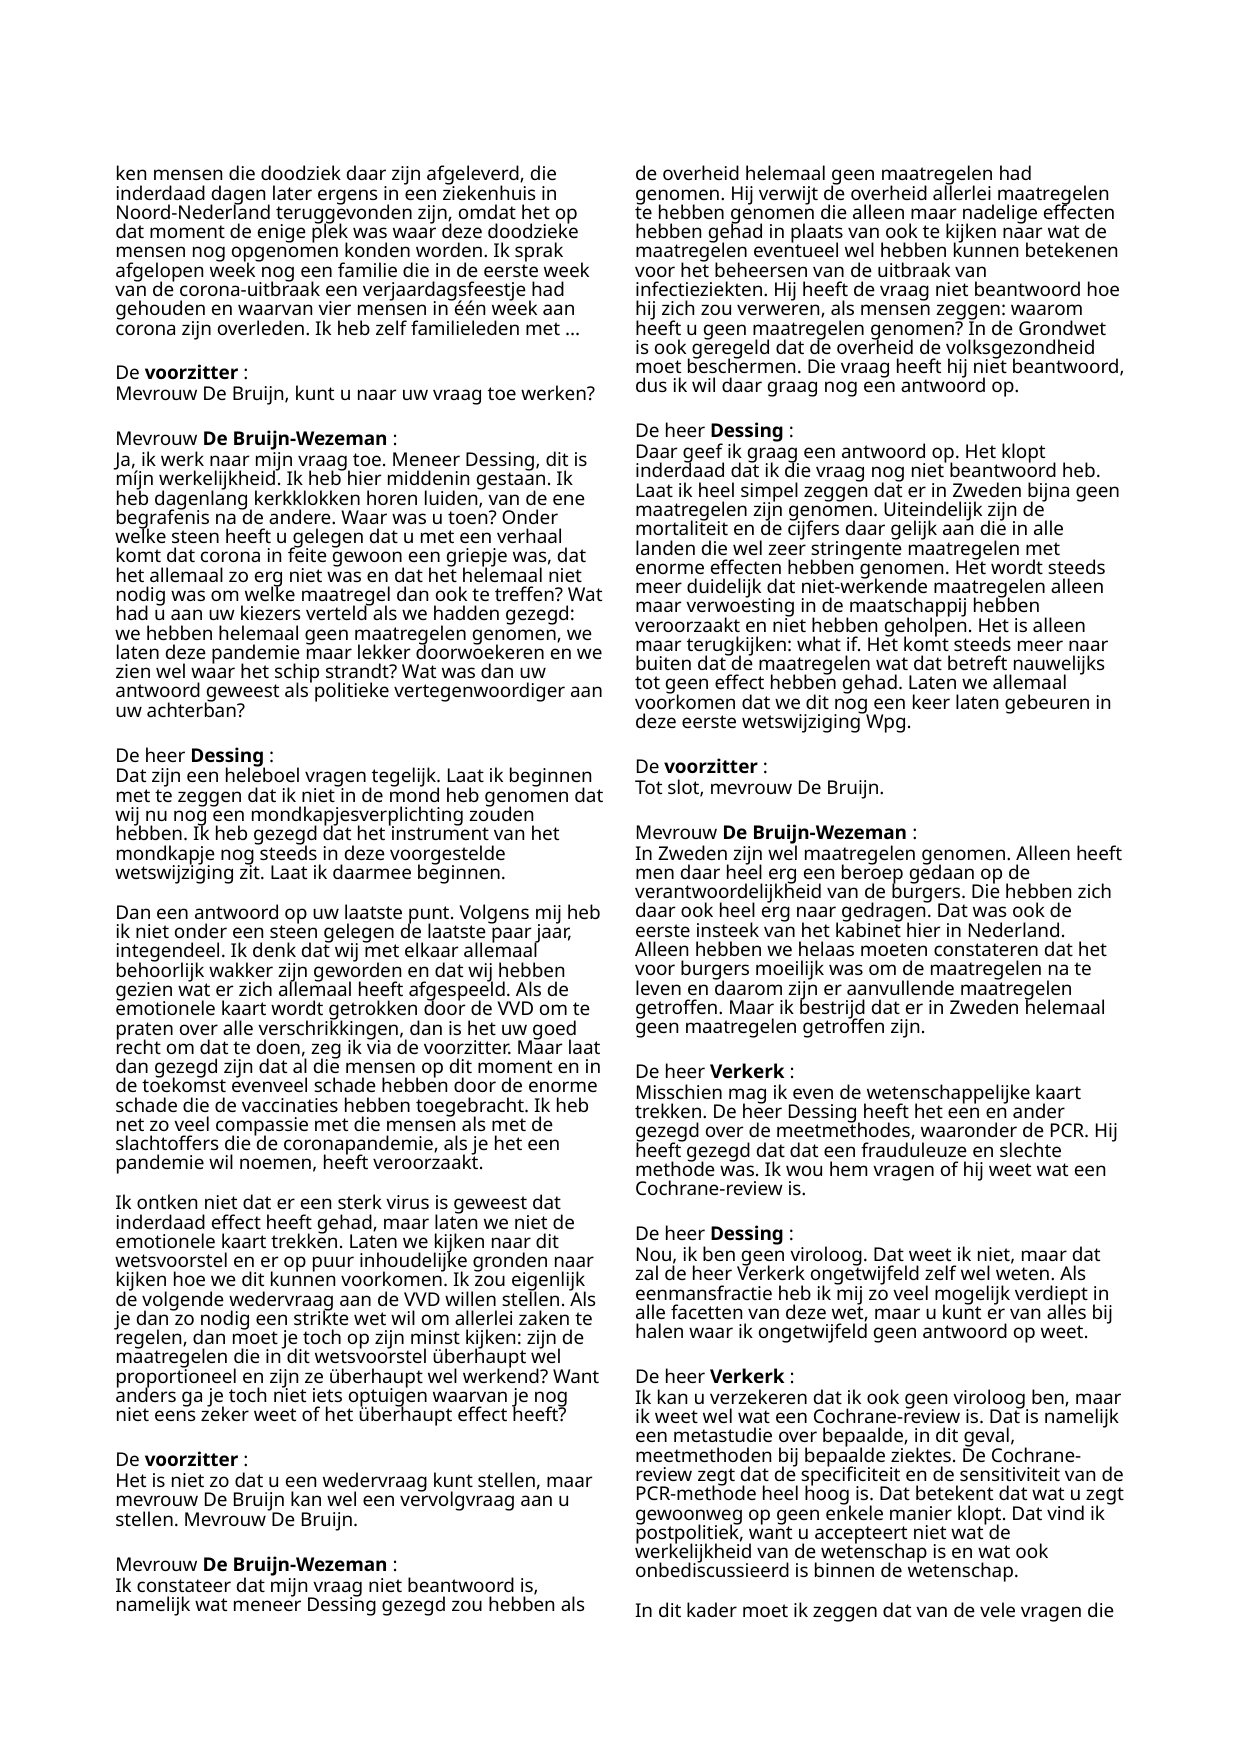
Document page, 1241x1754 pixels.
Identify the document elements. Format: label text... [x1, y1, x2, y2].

text Ik constateer dat mijn vraag niet beantwoord is, namelijk wat meneer Dessing gezegd zou hebben als [115, 1577, 605, 1615]
text In Zweden zijn wel maatregelen genomen. Alleen heeft men daar heel erg een beroep gedaan op de verantwoordelijkheid van de burgers. Die hebben zich daar ook heel erg naar gedragen. Dat was ook de eerste insteek van het kabinet hier in Nederland. Alleen hebben we helaas moeten constateren dat het voor burgers moeilijk was om de maatregelen na te leven en daarom zijn er aanvullende maatregelen getroffen. Maar ik bestrijd dat er in Zweden helemaal geen maatregelen getroffen zijn. [635, 844, 1125, 1037]
text Dat zijn een heleboel vragen tegelijk. Laat ik beginnen met te zeggen dat ik niet in de mond heb genomen dat wij nu nog een mondkapjesverplichting zouden hebben. Ik heb gezegd dat het instrument van het mondkapje nog steeds in deze voorgestelde wetswijziging zit. Laat ik daarmee beginnen. [115, 767, 605, 883]
text Ik kan u verzekeren dat ik ook geen viroloog ben, maar ik weet wel wat een Cochrane-review is. Dat is namelijk een metastudie over bepaalde, in dit geval, meetmethoden bij bepaalde ziektes. De Cochrane-review zegt dat de specificiteit en de sensitiviteit van de PCR-methode heel hoog is. Dat betekent dat wat u zegt gewoonweg op geen enkele manier klopt. Dat vind ik postpolitiek, want u accepteert niet wat de werkelijkheid van de wetenschap is en wat ook onbediscussieerd is binnen de wetenschap. [635, 1389, 1125, 1582]
text De heer Dessing : [635, 417, 1125, 443]
text Het is niet zo dat u een wedervraag kunt stellen, maar mevrouw De Bruijn kan wel een vervolgvraag aan u stellen. Mevrouw De Bruijn. [115, 1472, 605, 1530]
text Misschien mag ik even de wetenschappelijke kaart trekken. De heer Dessing heeft het een en ander gezegd over de meetmethodes, waaronder de PCR. Hij heeft gezegd dat dat een frauduleuze en slechte methode was. Ik wou hem vragen of hij weet wat een Cochrane-review is. [635, 1084, 1125, 1199]
text Nou, ik ben geen viroloog. Dat weet ik niet, maar dat zal de heer Verkerk ongetwijfeld zelf wel weten. Als eenmansfractie heb ik mij zo veel mogelijk verdiept in alle facetten van deze wet, maar u kunt er van alles bij halen waar ik ongetwijfeld geen antwoord op weet. [635, 1246, 1125, 1342]
text Dan een antwoord op uw laatste punt. Volgens mij heb ik niet onder een steen gelegen de laatste paar jaar, integendeel. Ik denk dat wij met elkaar allemaal behoorlijk wakker zijn geworden en dat wij hebben gezien wat er zich allemaal heeft afgespeeld. Als de emotionele kaart wordt getrokken door de VVD om te praten over alle verschrikkingen, dan is het uw goed recht om dat te doen, zeg ik via de voorzitter. Maar laat dan gezegd zijn dat al die mensen op dit moment en in de toekomst evenveel schade hebben door de enorme schade die de vaccinaties hebben toegebracht. Ik heb net zo veel compassie met die mensen als met de slachtoffers die de coronapandemie, als je het een pandemie wil noemen, heeft veroorzaakt. [115, 904, 605, 1174]
text de overheid helemaal geen maatregelen had genomen. Hij verwijt de overheid allerlei maatregelen te hebben genomen die alleen maar nadelige effecten hebben gehad in plaats van ook te kijken naar wat de maatregelen eventueel wel hebben kunnen betekenen voor het beheersen van de uitbraak van infectieziekten. Hij heeft de vraag niet beantwoord hoe hij zich zou verweren, als mensen zeggen: waarom heeft u geen maatregelen genomen? In de Grondwet is ook geregeld dat de overheid de volksgezondheid moet beschermen. Die vraag heeft hij niet beantwoord, dus ik wil daar graag nog een antwoord op. [635, 165, 1125, 397]
text Daar geef ik graag een antwoord op. Het klopt inderdaad dat ik die vraag nog niet beantwoord heb. Laat ik heel simpel zeggen dat er in Zweden bijna geen maatregelen zijn genomen. Uiteindelijk zijn de mortaliteit en de cijfers daar gelijk aan die in alle landen die wel zeer stringente maatregelen met enorme effecten hebben genomen. Het wordt steeds meer duidelijk dat niet-werkende maatregelen alleen maar verwoesting in de maatschappij hebben veroorzaakt en niet hebben geholpen. Het is alleen maar terugkijken: what if. Het komt steeds meer naar buiten dat de maatregelen wat dat betreft nauwelijks tot geen effect hebben gehad. Laten we allemaal voorkomen dat we dit nog een keer laten gebeuren in deze eerste wetswijziging Wpg. [635, 443, 1125, 732]
text De heer Verkerk : [635, 1363, 1125, 1389]
text De heer Dessing : [635, 1220, 1125, 1246]
text De voorzitter : [115, 359, 605, 385]
text Ja, ik werk naar mijn vraag toe. Meneer Dessing, dit is míjn werkelijkheid. Ik heb hier middenin gestaan. Ik heb dagenlang kerkklokken horen luiden, van de ene begrafenis na de andere. Waar was u toen? Onder welke steen heeft u gelegen dat u met een verhaal komt dat corona in feite gewoon een griepje was, dat het allemaal zo erg niet was en dat het helemaal niet nodig was om welke maatregel dan ook te treffen? Wat had u aan uw kiezers verteld als we hadden gezegd: we hebben helemaal geen maatregelen genomen, we laten deze pandemie maar lekker doorwoekeren en we zien wel waar het schip strandt? Wat was dan uw antwoord geweest als politieke vertegenwoordiger aan uw achterban? [115, 451, 605, 721]
text Mevrouw De Bruijn-Wezeman : [115, 1551, 605, 1577]
text De voorzitter : [115, 1446, 605, 1472]
text Ik ontken niet dat er een sterk virus is geweest dat inderdaad effect heeft gehad, maar laten we niet de emotionele kaart trekken. Laten we kijken naar dit wetsvoorstel en er op puur inhoudelijke gronden naar kijken hoe we dit kunnen voorkomen. Ik zou eigenlijk de volgende wedervraag aan de VVD willen stellen. Als je dan zo nodig een strikte wet wil om allerlei zaken te regelen, dan moet je toch op zijn minst kijken: zijn de maatregelen die in dit wetsvoorstel überhaupt wel proportioneel en zijn ze überhaupt wel werkend? Want anders ga je toch niet iets optuigen waarvan je nog niet eens zeker weet of het überhaupt effect heeft? [115, 1194, 605, 1426]
text Mevrouw De Bruijn-Wezeman : [115, 425, 605, 451]
text Mevrouw De Bruijn-Wezeman : [635, 819, 1125, 844]
text ken mensen die doodziek daar zijn afgeleverd, die inderdaad dagen later ergens in een ziekenhuis in Noord-Nederland teruggevonden zijn, omdat het op dat moment de enige plek was waar deze doodzieke mensen nog opgenomen konden worden. Ik sprak afgelopen week nog een familie die in de eerste week van de corona-uitbraak een verjaardagsfeestje had gehouden en waarvan vier mensen in één week aan corona zijn overleden. Ik heb zelf familieleden met ... [115, 165, 605, 339]
text In dit kader moet ik zeggen dat van de vele vragen die [635, 1602, 1125, 1622]
text Mevrouw De Bruijn, kunt u naar uw vraag toe werken? [115, 385, 605, 404]
text De heer Dessing : [115, 742, 605, 767]
text De voorzitter : [635, 753, 1125, 779]
text Tot slot, mevrouw De Bruijn. [635, 779, 1125, 798]
text De heer Verkerk : [635, 1058, 1125, 1084]
